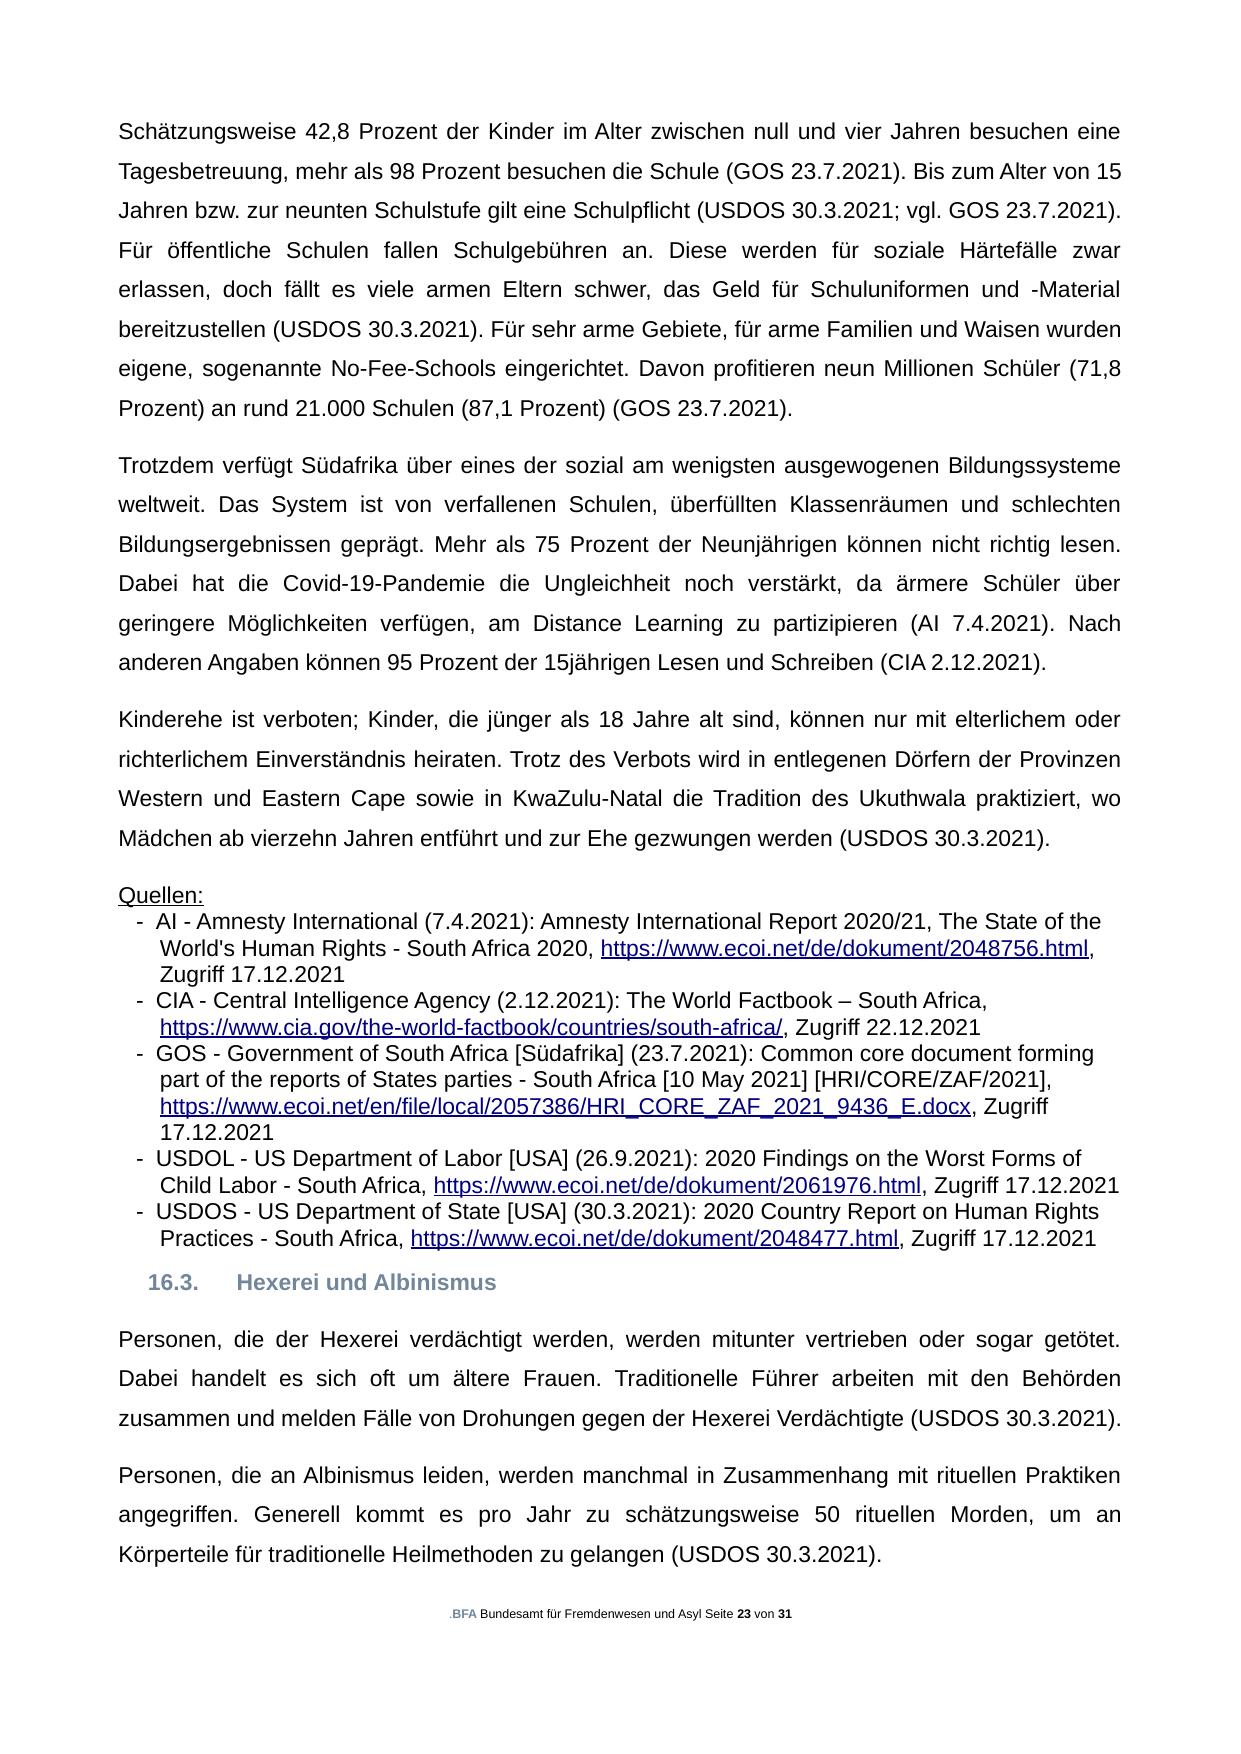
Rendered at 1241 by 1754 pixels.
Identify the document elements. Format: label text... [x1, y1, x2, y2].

list GOS - Government of South Africa [Südafrika] (23.7.2021): Common core document forming part of the reports of States parties - South Africa [10 May 2021] [HRI/CORE/ZAF/2021], https://www.ecoi.net/en/file/local/2057386/HRI_CORE_ZAF_2021_9436_E.docx, Zugriff 17.12.2021 [136, 1040, 1122, 1145]
list USDOS - US Department of State [USA] (30.3.2021): 2020 Country Report on Human Rights Practices - South Africa, https://www.ecoi.net/de/dokument/2048477.html, Zugriff 17.12.2021 [136, 1198, 1122, 1251]
text Schätzungsweise 42,8 Prozent der Kinder im Alter zwischen null und vier Jahren besuchen eine Tagesbetreuung, mehr als 98 Prozent besuchen die Schule (GOS 23.7.2021). Bis zum Alter von 15 Jahren bzw. zur neunten Schulstufe gilt eine Schulpflicht (USDOS 30.3.2021; vgl. GOS 23.7.2021). Für öffentliche Schulen fallen Schulgebühren an. Diese werden für soziale Härtefälle zwar erlassen, doch fällt es viele armen Eltern schwer, das Geld für Schuluniformen und -Material bereitzustellen (USDOS 30.3.2021). Für sehr arme Gebiete, für arme Familien und Waisen wurden eigene, sogenannte No-Fee-Schools eingerichtet. Davon profitieren neun Millionen Schüler (71,8 Prozent) an rund 21.000 Schulen (87,1 Prozent) (GOS 23.7.2021). [118, 118, 1122, 421]
text Trotzdem verfügt Südafrika über eines der sozial am wenigsten ausgewogenen Bildungssysteme weltweit. Das System ist von verfallenen Schulen, überfüllten Klassenräumen und schlechten Bildungsergebnissen geprägt. Mehr als 75 Prozent der Neunjährigen können nicht richtig lesen. Dabei hat die Covid-19-Pandemie die Ungleichheit noch verstärkt, da ärmere Schüler über geringere Möglichkeiten verfügen, am Distance Learning zu partizipieren (AI 7.4.2021). Nach anderen Angaben können 95 Prozent der 15jährigen Lesen und Schreiben (CIA 2.12.2021). [118, 452, 1122, 675]
subtitle Hexerei und Albinismus [148, 1268, 1111, 1295]
list USDOL - US Department of Labor [USA] (26.9.2021): 2020 Findings on the Worst Forms of Child Labor - South Africa, https://www.ecoi.net/de/dokument/2061976.html, Zugriff 17.12.2021 [136, 1145, 1122, 1198]
list CIA - Central Intelligence Agency (2.12.2021): The World Factbook – South Africa, https://www.cia.gov/the-world-factbook/countries/south-africa/, Zugriff 22.12.2021 [136, 987, 1122, 1040]
text Personen, die an Albinismus leiden, werden manchmal in Zusammenhang mit rituellen Praktiken angegriffen. Generell kommt es pro Jahr zu schätzungsweise 50 rituellen Morden, um an Körperteile für traditionelle Heilmethoden zu gelangen (USDOS 30.3.2021). [118, 1462, 1122, 1567]
text Kinderehe ist verboten; Kinder, die jünger als 18 Jahre alt sind, können nur mit elterlichem oder richterlichem Einverständnis heiraten. Trotz des Verbots wird in entlegenen Dörfern der Provinzen Western und Eastern Cape sowie in KwaZulu-Natal die Tradition des Ukuthwala praktiziert, wo Mädchen ab vierzehn Jahren entführt und zur Ehe gezwungen werden (USDOS 30.3.2021). [118, 706, 1122, 851]
text Quellen: [118, 882, 1122, 908]
list AI - Amnesty International (7.4.2021): Amnesty International Report 2020/21, The State of the World's Human Rights - South Africa 2020, https://www.ecoi.net/de/dokument/2048756.html, Zugriff 17.12.2021 [136, 908, 1122, 987]
text Personen, die der Hexerei verdächtigt werden, werden mitunter vertrieben oder sogar getötet. Dabei handelt es sich oft um ältere Frauen. Traditionelle Führer arbeiten mit den Behörden zusammen und melden Fälle von Drohungen gegen der Hexerei Verdächtigte (USDOS 30.3.2021). [118, 1326, 1122, 1431]
